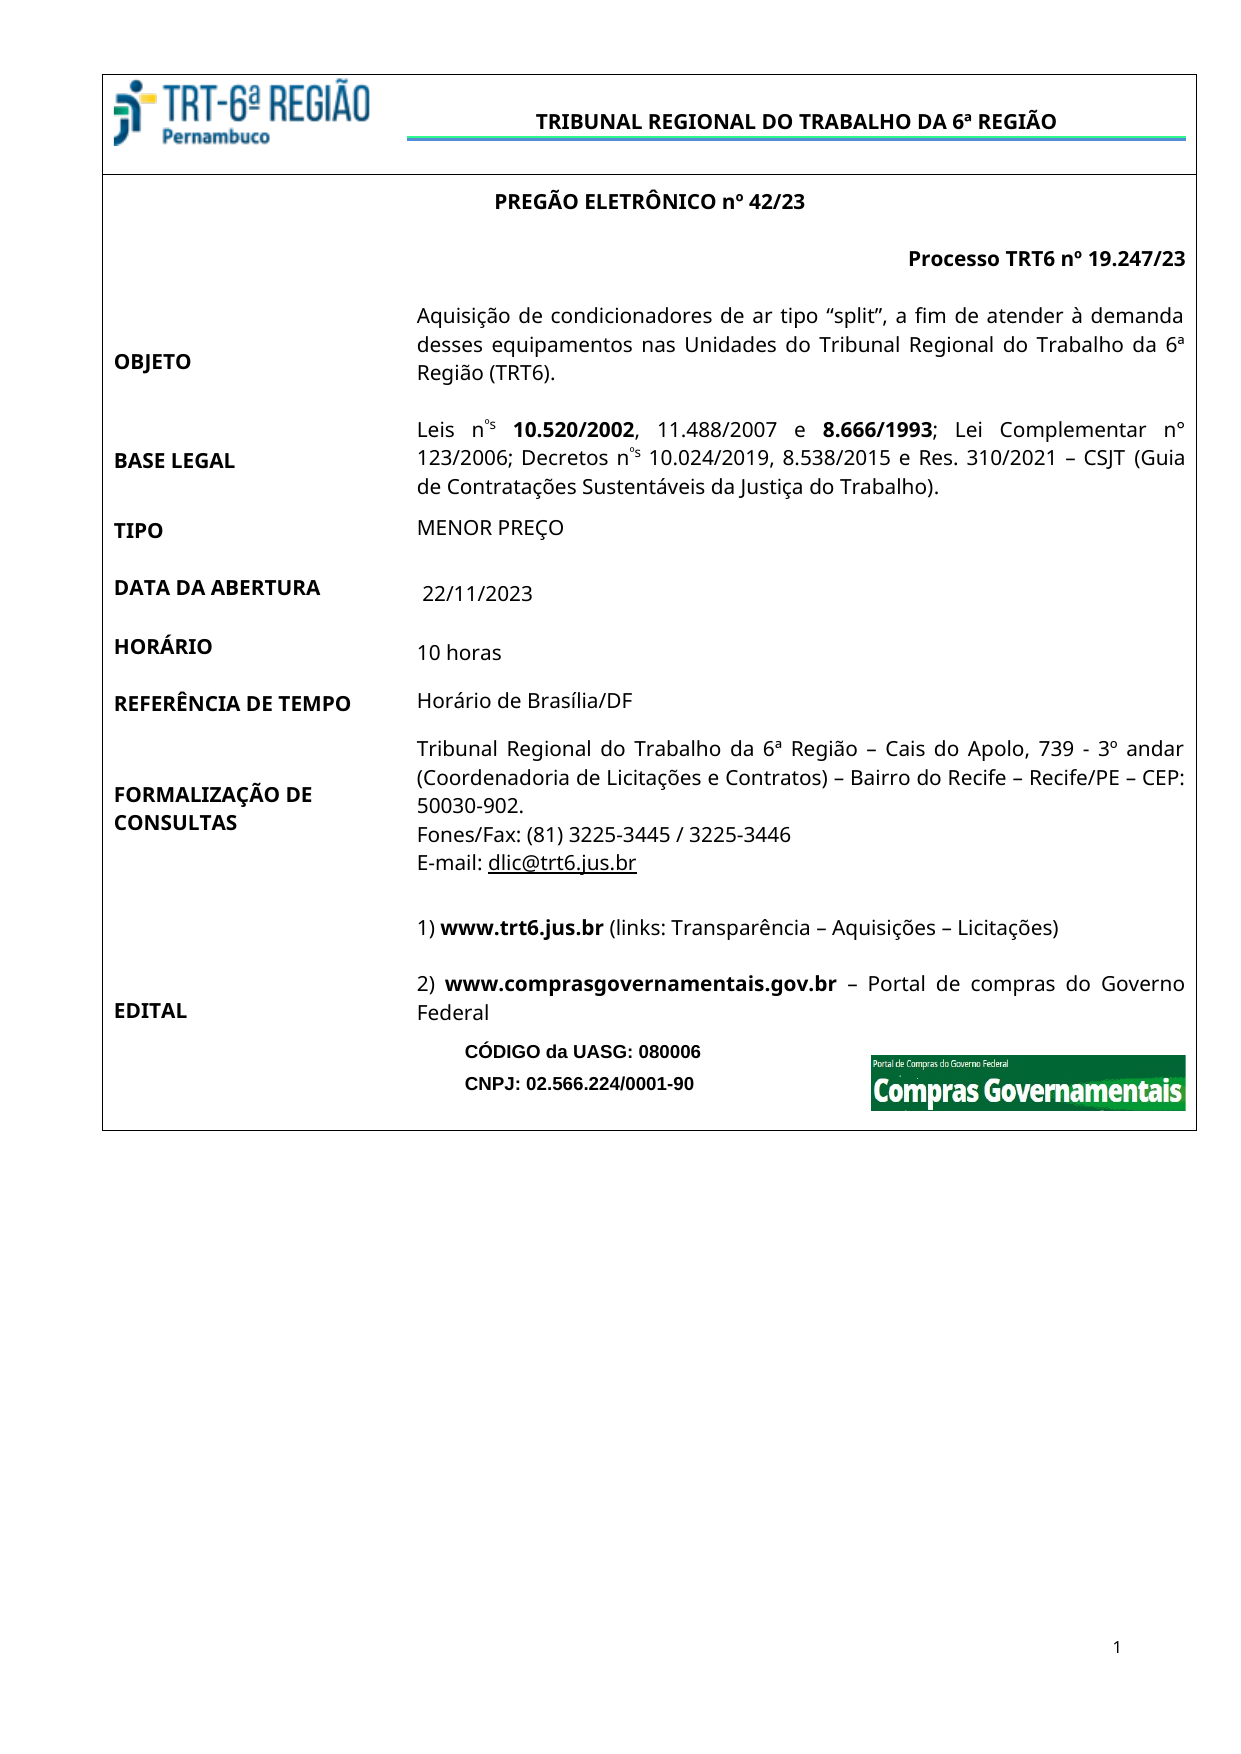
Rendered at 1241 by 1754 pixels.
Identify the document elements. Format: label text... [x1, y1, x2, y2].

table_cell REFERÊNCIA DE TEMPO [103, 673, 405, 727]
table_header [103, 75, 396, 174]
table_cell Horário de Brasília/DF [405, 673, 1196, 727]
table_cell DATA DA ABERTURA [103, 554, 405, 613]
table_cell PREGÃO ELETRÔNICO nº 42/23 [103, 175, 1196, 244]
table_cell Aquisição de condicionadores de ar tipo “split”, a fim de atender à demanda desses equipamentos nas Unidades do Tribunal Regional do Trabalho da 6ª Região (TRT6). [405, 301, 1196, 415]
table_cell Leis nºs 10.520/2002, 11.488/2007 e 8.666/1993; Lei Complementar n° 123/2006; Decretos nºs 10.024/2019, 8.538/2015 e Res. 310/2021 – CSJT (Guia de Contratações Sustentáveis da Justiça do Trabalho). [405, 415, 1196, 500]
table_header TRIBUNAL REGIONAL DO TRABALHO DA 6ª REGIÃO [396, 75, 1196, 174]
table_cell Tribunal Regional do Trabalho da 6ª Região – Cais do Apolo, 739 - 3º andar (Coordenadoria de Licitações e Contratos) – Bairro do Recife – Recife/PE – CEP: 50030-902. Fones/Fax: (81) 3225-3445 / 3225-3446 E-mail: dlic@trt6.jus.br [405, 727, 1196, 884]
table_cell Processo TRT6 nº 19.247/23 [103, 245, 1196, 301]
table_cell HORÁRIO [103, 614, 405, 673]
table_cell TIPO [103, 500, 405, 554]
table_cell FORMALIZAÇÃO DE CONSULTAS [103, 727, 405, 884]
table_cell 10 horas [405, 614, 1196, 673]
table_cell 1) www.trt6.jus.br (links: Transparência – Aquisições – Licitações) 2) www.comprasgovernamentais.gov.br – Portal de compras do Governo Federal [405, 884, 1196, 1130]
table_cell BASE LEGAL [103, 415, 405, 500]
table_cell OBJETO [103, 301, 405, 415]
table_cell MENOR PREÇO [405, 500, 1196, 554]
table_cell EDITAL [103, 884, 405, 1130]
table_cell 22/11/2023 [405, 554, 1196, 613]
